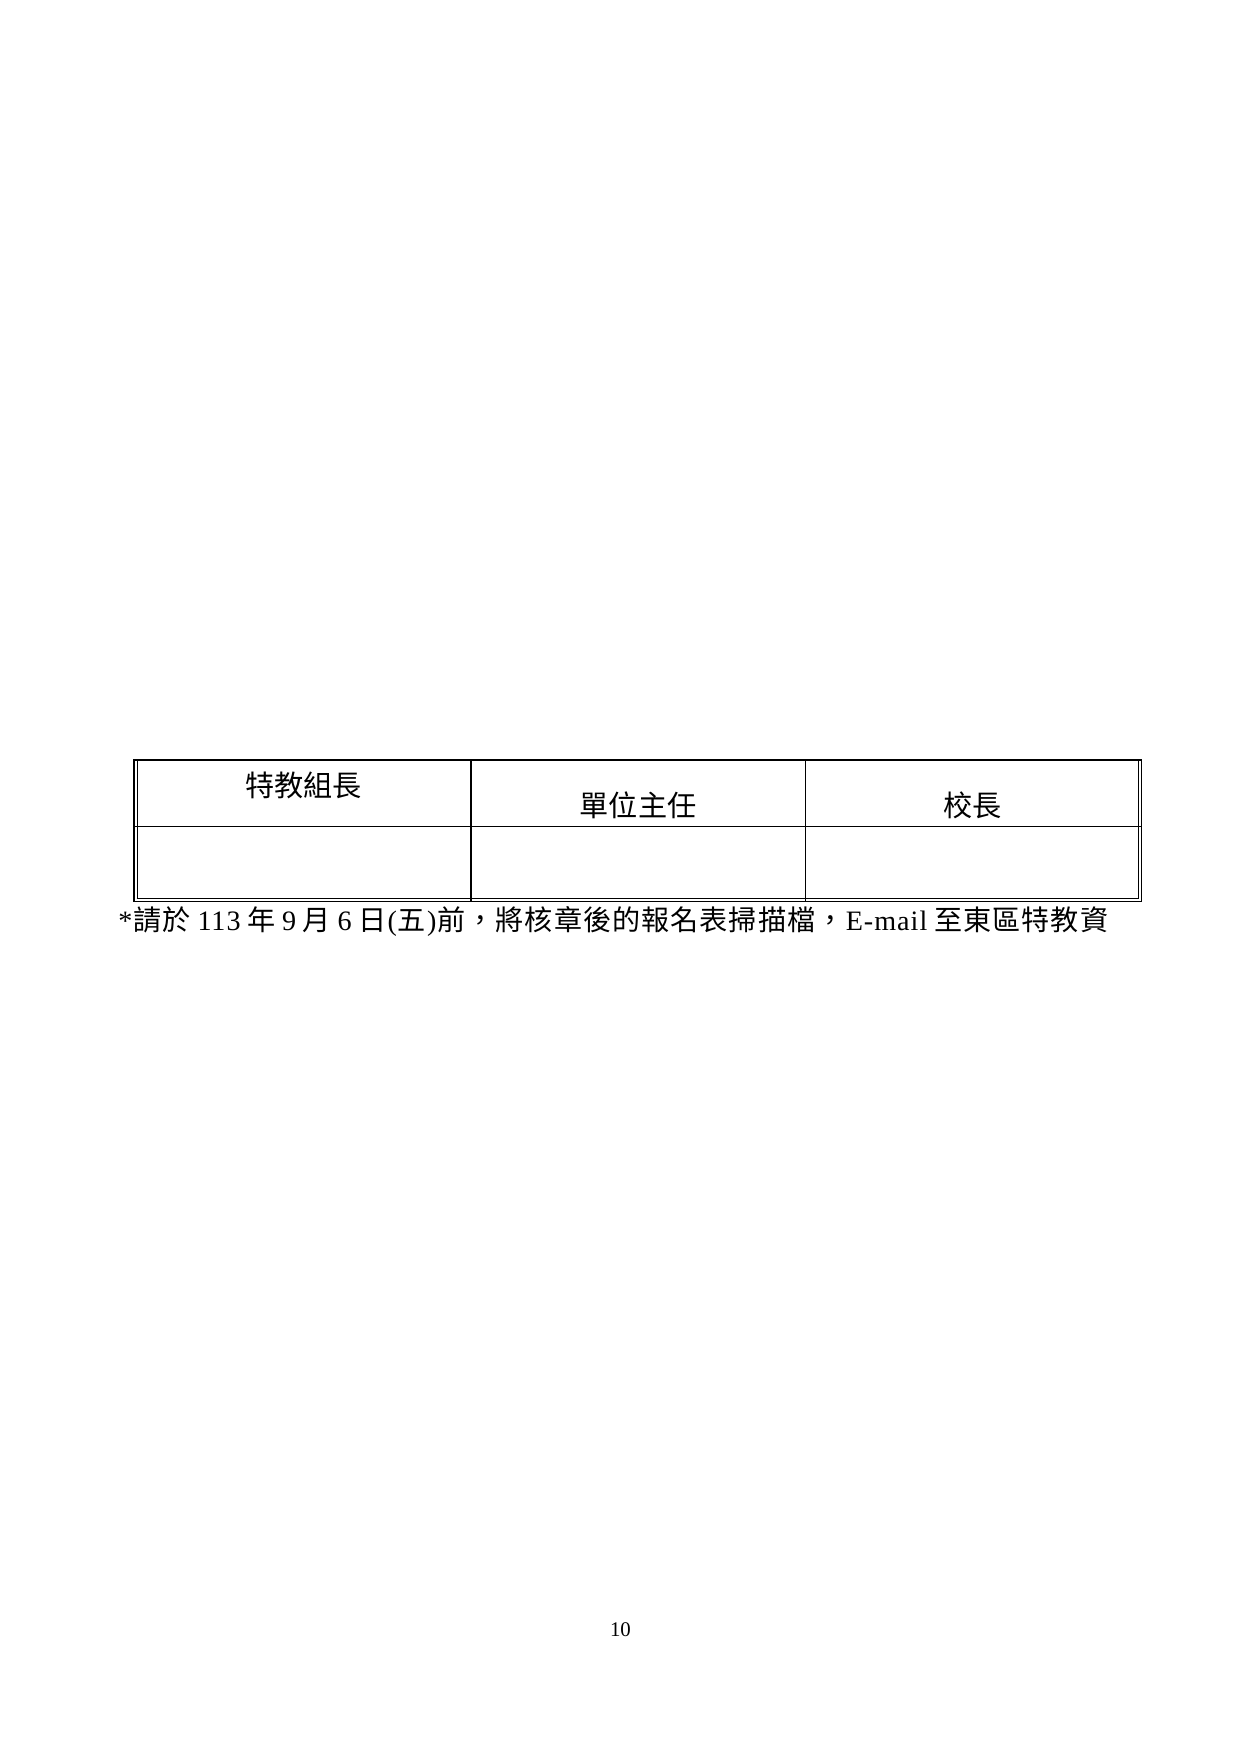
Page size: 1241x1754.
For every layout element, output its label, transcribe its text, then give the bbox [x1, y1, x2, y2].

table_cell [138, 827, 470, 898]
table_cell 校長 [806, 761, 1138, 826]
table_cell [806, 827, 1138, 898]
table_cell 單位主任 [472, 761, 805, 826]
table_cell [472, 827, 805, 898]
text *請於113年9月6日(五)前，將核章後的報名表掃描檔，E-mail至東區特教資 [118, 902, 1122, 938]
table_cell 特教組長 [138, 761, 470, 826]
